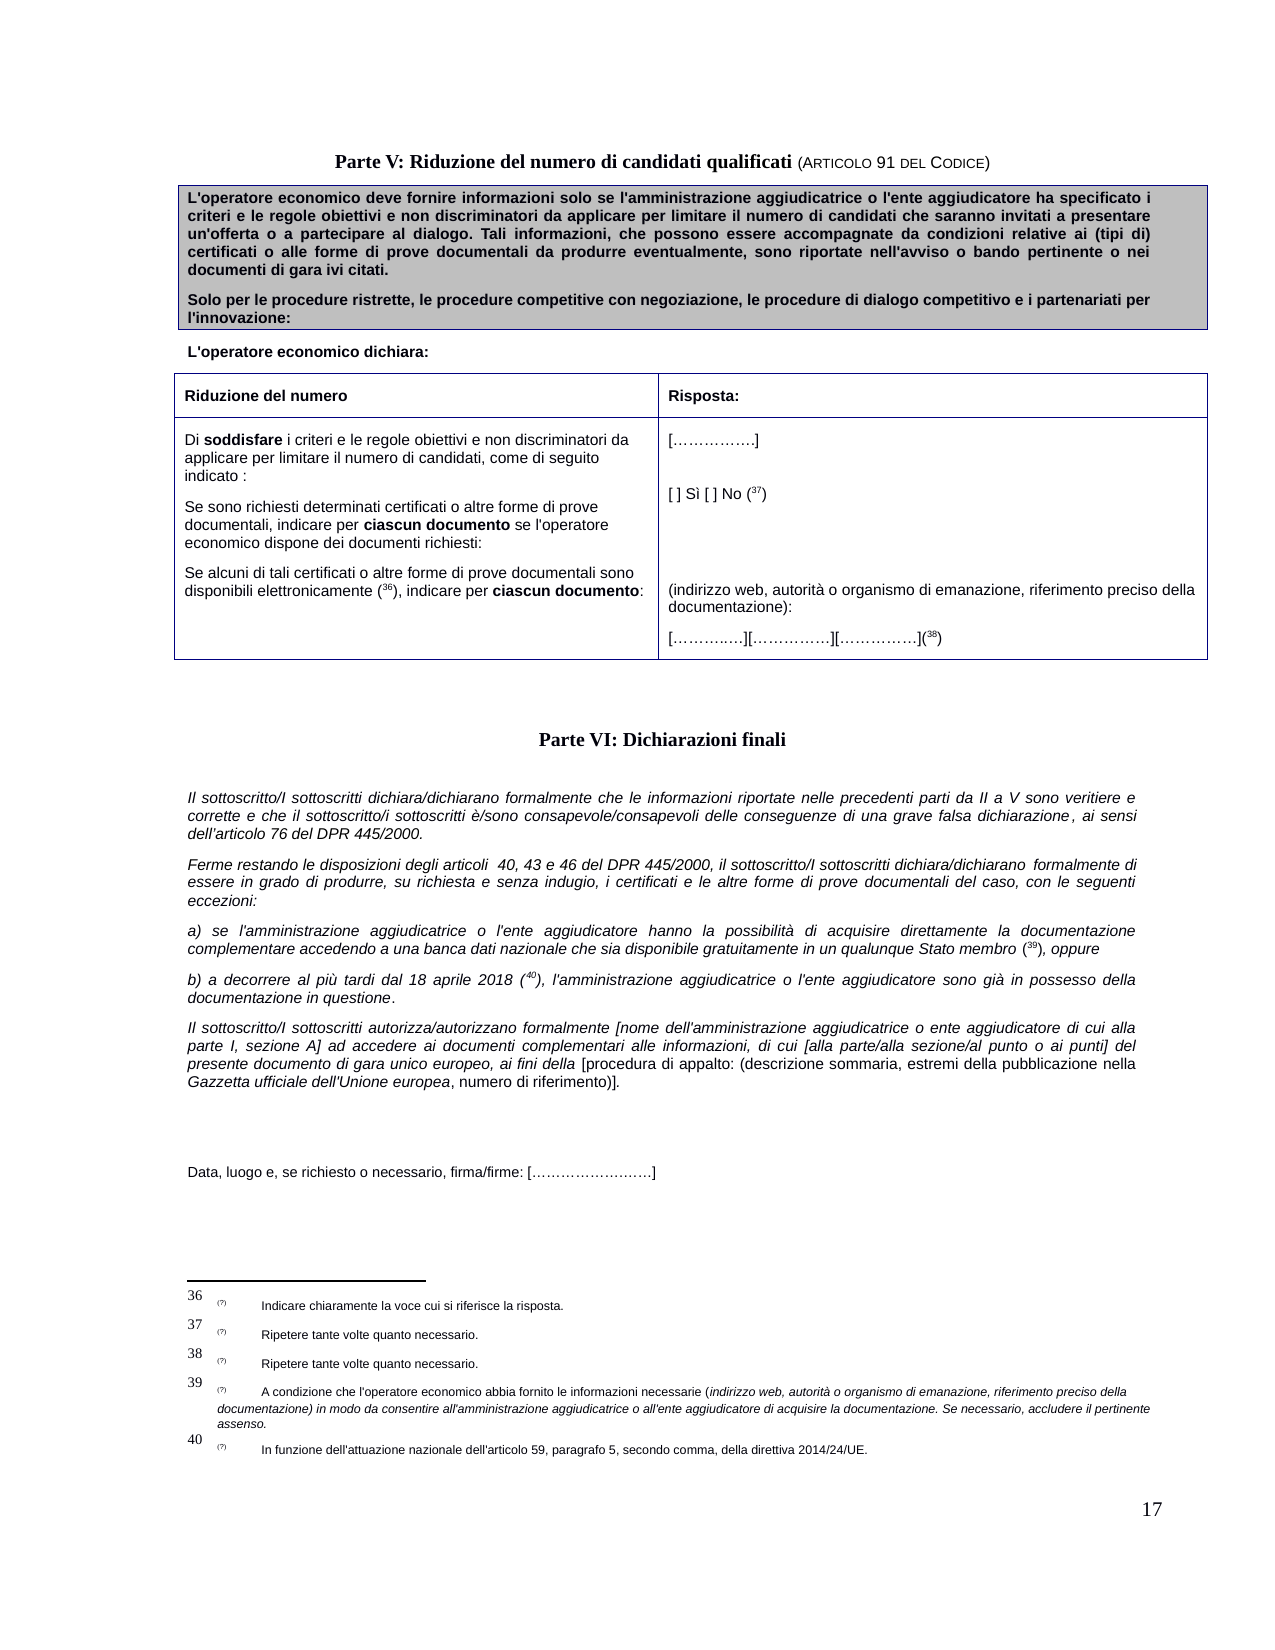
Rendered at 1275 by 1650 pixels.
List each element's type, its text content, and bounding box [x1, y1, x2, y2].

table_header Riduzione del numero [175, 374, 658, 417]
text Il sottoscritto/I sottoscritti dichiara/dichiarano formalmente che le informazioni riportate nelle precedenti parti da II a V sono veritiere e corrette e che il sottoscritto/i sottoscritti è/sono consapevole/consapevoli delle conseguenze di una grave falsa dichiarazione, ai sensi dell’articolo 76 del DPR 445/2000. [187, 789, 1137, 843]
title Parte VI: Dichiarazioni finali [187, 728, 1137, 751]
table_cell Di soddisfare i criteri e le regole obiettivi e non discriminatori da applicare per limitare il numero di candidati, come di seguito indicato : Se sono richiesti determinati certificati o altre forme di prove documentali, indicare per ciascun documento se l'operatore economico dispone dei documenti richiesti: Se alcuni di tali certificati o altre forme di prove documentali sono disponibili elettronicamente (), indicare per ciascun documento: [175, 418, 658, 659]
table_header Risposta: [659, 374, 1207, 417]
text Il sottoscritto/I sottoscritti autorizza/autorizzano formalmente [nome dell'amministrazione aggiudicatrice o ente aggiudicatore di cui alla parte I, sezione A] ad accedere ai documenti complementari alle informazioni, di cui [alla parte/alla sezione/al punto o ai punti] del presente documento di gara unico europeo, ai fini della [procedura di appalto: (descrizione sommaria, estremi della pubblicazione nella Gazzetta ufficiale dell'Unione europea, numero di riferimento)]. [187, 1019, 1137, 1091]
text a) se l'amministrazione aggiudicatrice o l'ente aggiudicatore hanno la possibilità di acquisire direttamente la documentazione complementare accedendo a una banca dati nazionale che sia disponibile gratuitamente in un qualunque Stato membro (), oppure [187, 922, 1137, 958]
text Data, luogo e, se richiesto o necessario, firma/firme: [……………….……] [187, 1163, 1137, 1180]
table_cell […………….] [ ] Sì [ ] No () (indirizzo web, autorità o organismo di emanazione, riferimento preciso della documentazione): [………..…][……………][……………]() [659, 418, 1207, 659]
text (?) A condizione che l'operatore economico abbia fornito le informazioni necessarie (indirizzo web, autorità o organismo di emanazione, riferimento preciso della documentazione) in modo da consentire all'amministrazione aggiudicatrice o all'ente aggiudicatore di acquisire la documentazione. Se necessario, accludere il pertinente assenso. [187, 1373, 1197, 1431]
text Parte V: Riduzione del numero di candidati qualificati (Articolo 91 del Codice) [187, 150, 1137, 173]
text Ferme restando le disposizioni degli articoli 40, 43 e 46 del DPR 445/2000, il sottoscritto/I sottoscritti dichiara/dichiarano formalmente di essere in grado di produrre, su richiesta e senza indugio, i certificati e le altre forme di prove documentali del caso, con le seguenti eccezioni: [187, 855, 1137, 909]
text L'operatore economico dichiara: [187, 343, 1137, 361]
text L'operatore economico deve fornire informazioni solo se l'amministrazione aggiudicatrice o l'ente aggiudicatore ha specificato i criteri e le regole obiettivi e non discriminatori da applicare per limitare il numero di candidati che saranno invitati a presentare un'offerta o a partecipare al dialogo. Tali informazioni, che possono essere accompagnate da condizioni relative ai (tipi di) certificati o alle forme di prove documentali da produrre eventualmente, sono riportate nell'avviso o bando pertinente o nei documenti di gara ivi citati. [179, 186, 1207, 278]
text (?) In funzione dell'attuazione nazionale dell'articolo 59, paragrafo 5, secondo comma, della direttiva 2014/24/UE. [187, 1431, 1197, 1460]
text b) a decorrere al più tardi dal 18 aprile 2018 (), l'amministrazione aggiudicatrice o l'ente aggiudicatore sono già in possesso della documentazione in questione. [187, 970, 1137, 1006]
text Solo per le procedure ristrette, le procedure competitive con negoziazione, le procedure di dialogo competitivo e i partenariati per l'innovazione: [179, 288, 1207, 329]
